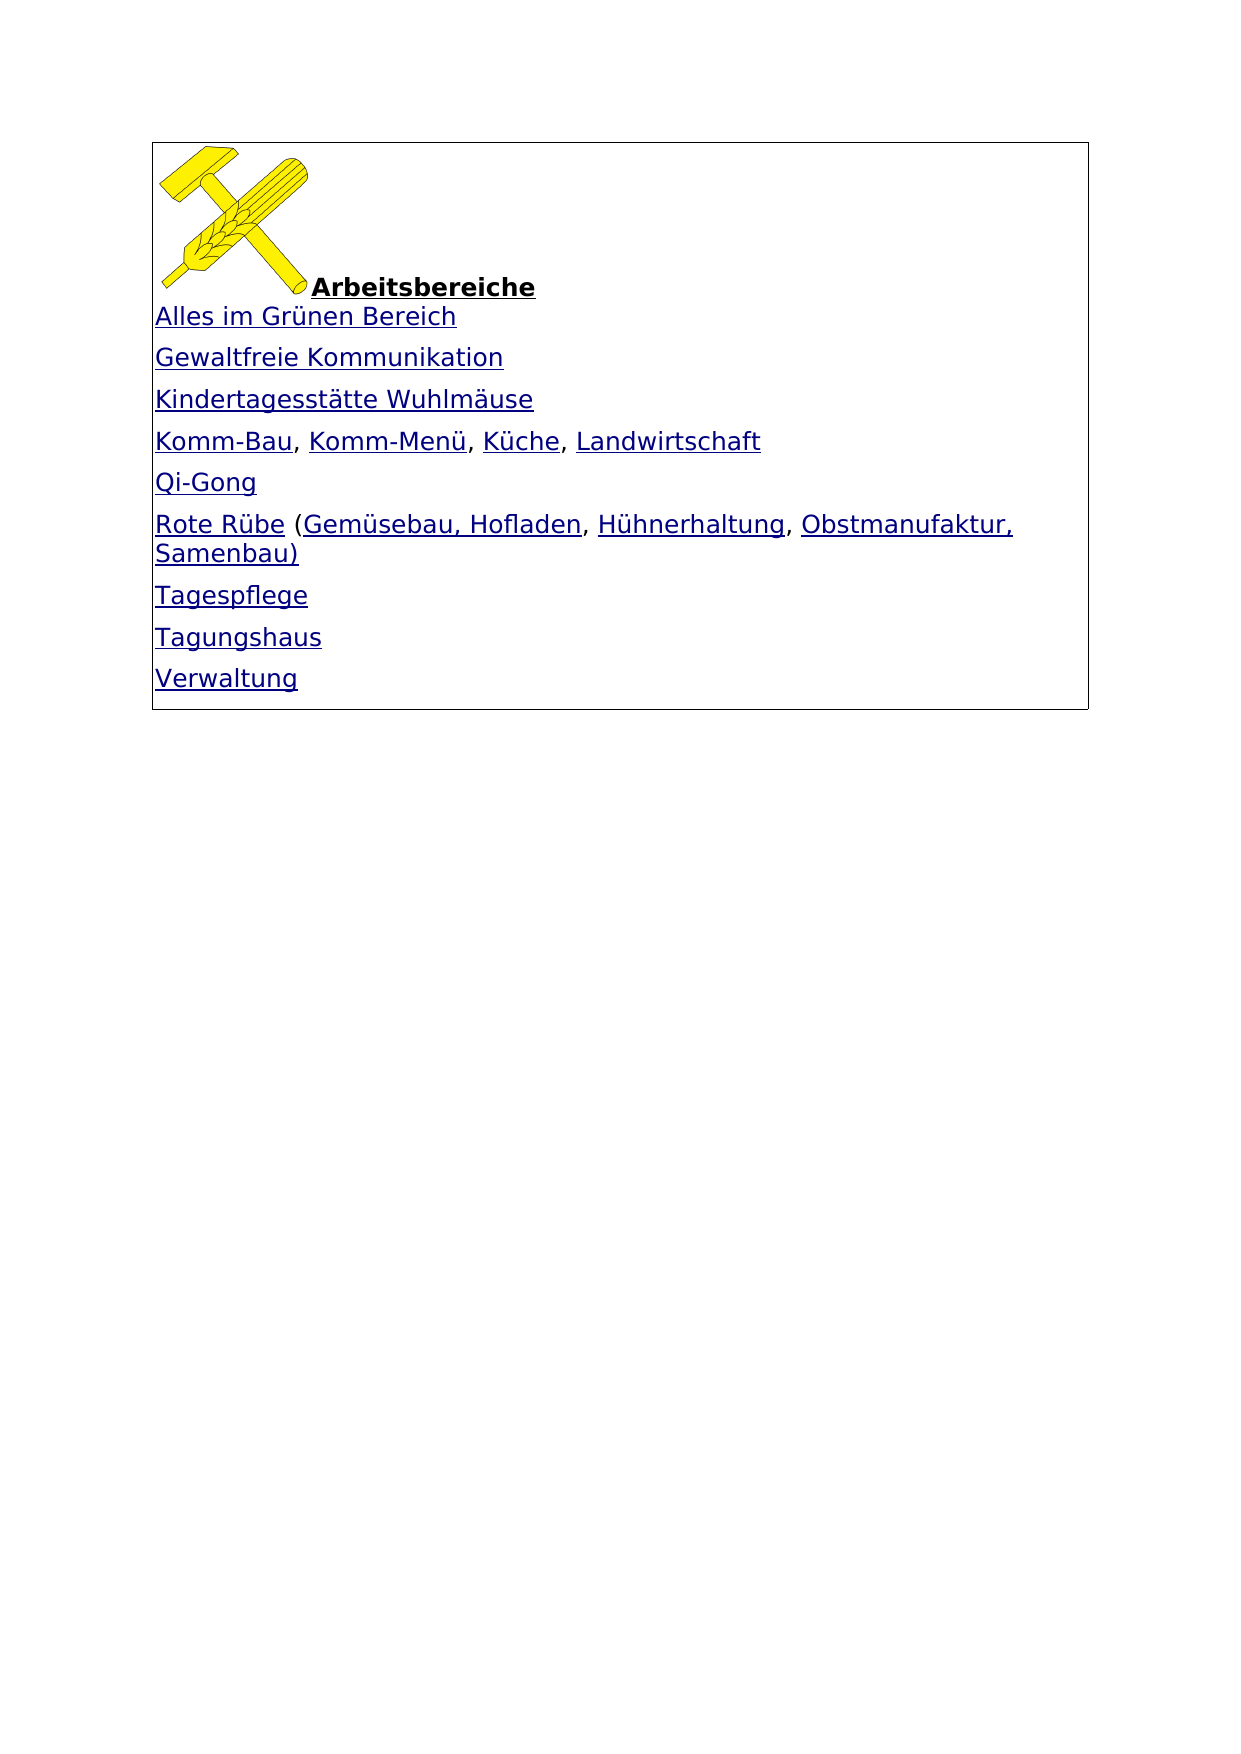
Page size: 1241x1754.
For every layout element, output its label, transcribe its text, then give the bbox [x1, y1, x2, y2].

picture [155, 144, 312, 296]
table_header Arbeitsbereiche Alles im Grünen Bereich Gewaltfreie Kommunikation Kindertagesstätte Wuhlmäuse Komm-Bau, Komm-Menü, Küche, Landwirtschaft Qi-Gong Rote Rübe (Gemüsebau, Hofladen, Hühnerhaltung, Obstmanufaktur, Samenbau) Tagespflege Tagungshaus Verwaltung [153, 143, 1088, 709]
